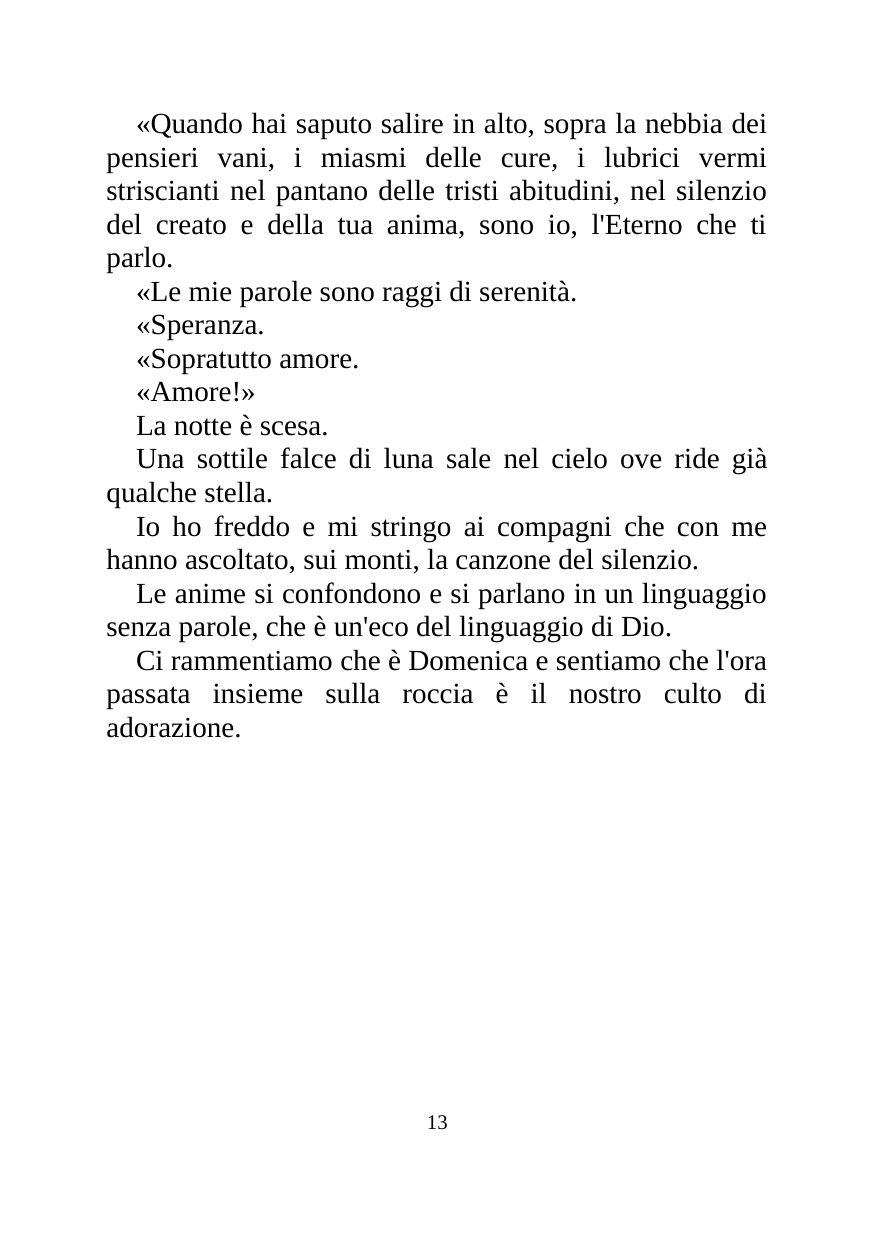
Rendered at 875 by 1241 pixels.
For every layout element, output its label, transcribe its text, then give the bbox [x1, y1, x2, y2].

text Una sottile falce di luna sale nel cielo ove ride già qualche stella. [106, 442, 768, 509]
text Le anime si confondono e si parlano in un linguaggio senza parole, che è un'eco del linguaggio di Dio. [106, 576, 768, 643]
text Ci rammentiamo che è Domenica e sentiamo che l'ora passata insieme sulla roccia è il nostro culto di adorazione. [106, 643, 768, 743]
text «Quando hai saputo salire in alto, sopra la nebbia dei pensieri vani, i miasmi delle cure, i lubrici vermi striscianti nel pantano delle tristi abitudini, nel silenzio del creato e della tua anima, sono io, l'Eterno che ti parlo. [106, 106, 768, 274]
text La notte è scesa. [106, 408, 768, 442]
text «Sopratutto amore. [106, 341, 768, 374]
text «Speranza. [106, 307, 768, 341]
text Io ho freddo e mi stringo ai compagni che con me hanno ascoltato, sui monti, la canzone del silenzio. [106, 509, 768, 576]
text «Amore!» [106, 374, 768, 408]
text «Le mie parole sono raggi di serenità. [106, 274, 768, 307]
